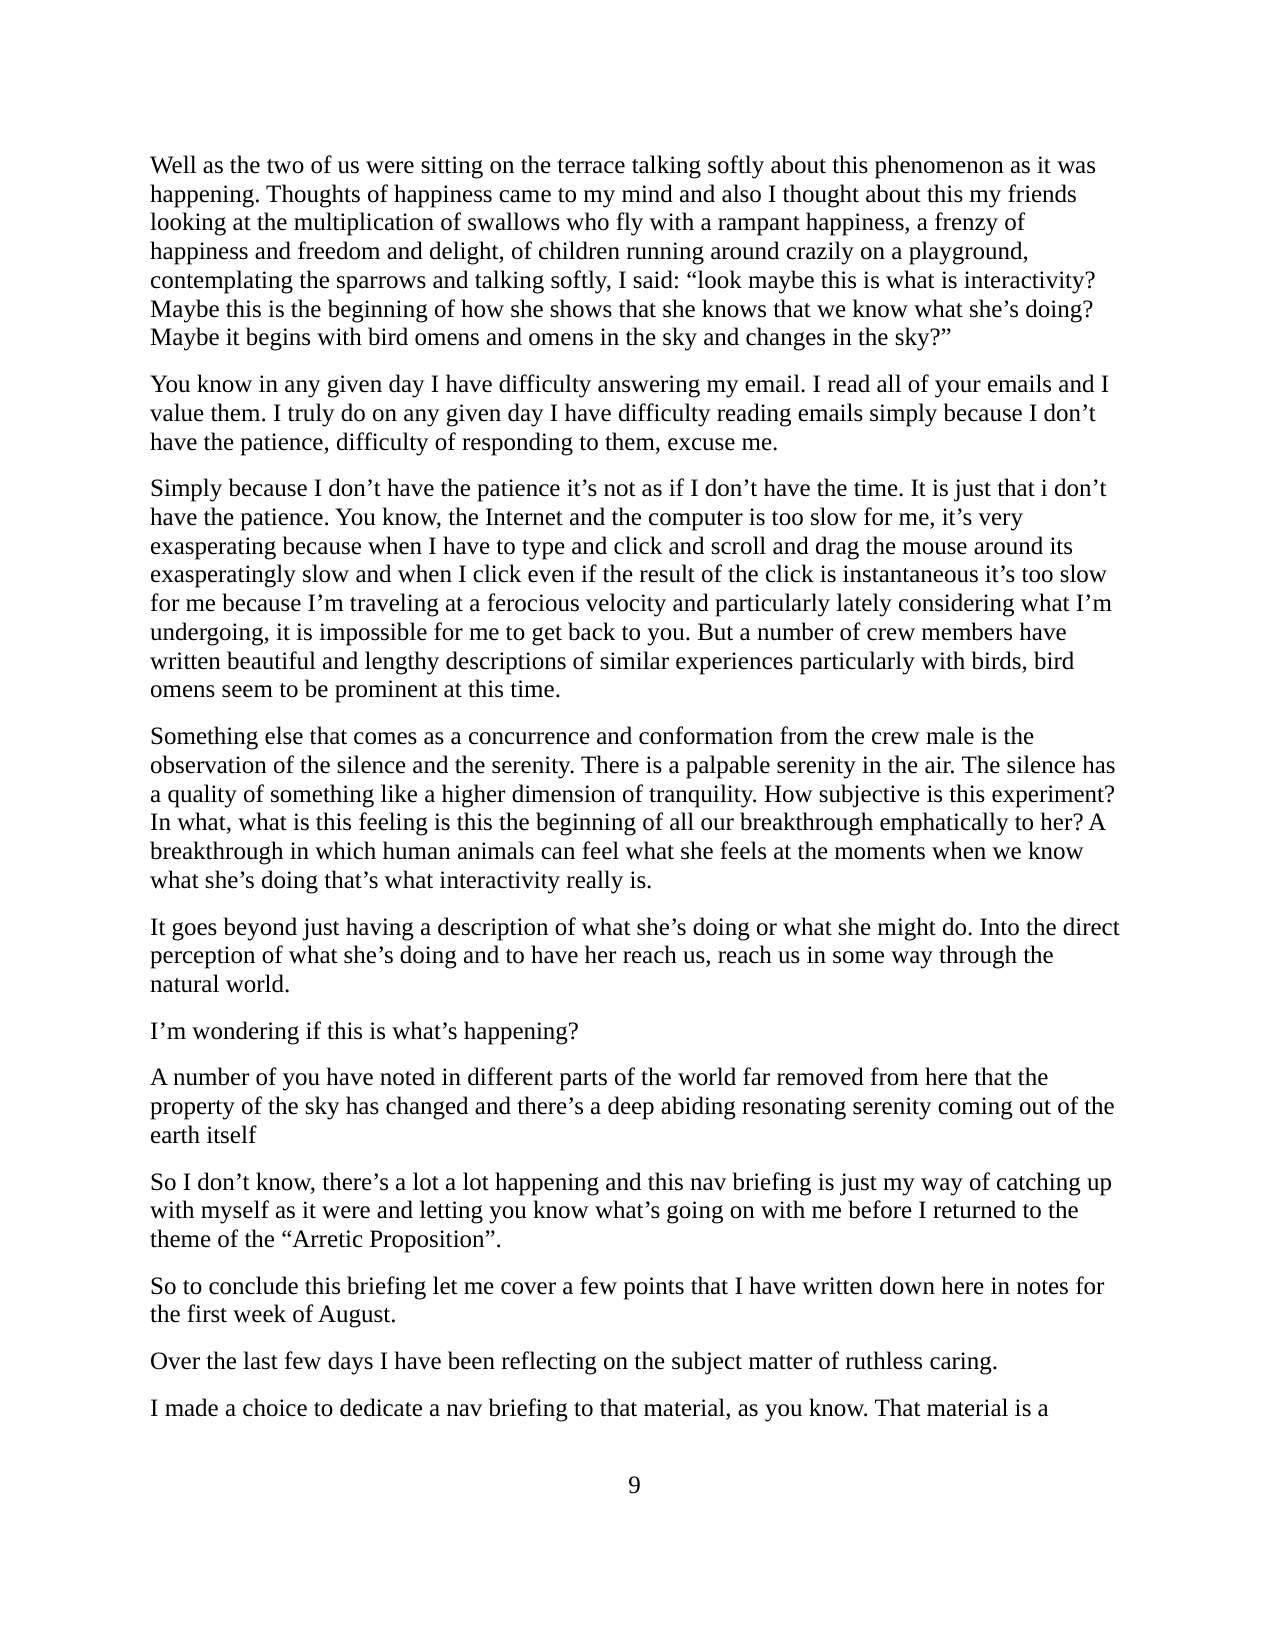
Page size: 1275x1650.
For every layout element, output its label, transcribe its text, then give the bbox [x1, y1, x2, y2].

text So I don’t know, there’s a lot a lot happening and this nav briefing is just my way of catching up with myself as it were and letting you know what’s going on with me before I returned to the theme of the “Arretic Proposition”. [150, 1167, 1125, 1253]
text I’m wondering if this is what’s happening? [150, 1016, 1125, 1044]
text Over the last few days I have been reflecting on the subject matter of ruthless caring. [150, 1346, 1125, 1375]
text You know in any given day I have difficulty answering my email. I read all of your emails and I value them. I truly do on any given day I have difficulty reading emails simply because I don’t have the patience, difficulty of responding to them, excuse me. [150, 369, 1125, 455]
text It goes beyond just having a description of what she’s doing or what she might do. Into the direct perception of what she’s doing and to have her reach us, reach us in some way through the natural world. [150, 912, 1125, 998]
text So to conclude this briefing let me cover a few points that I have written down here in notes for the first week of August. [150, 1271, 1125, 1328]
text Something else that comes as a concurrence and conformation from the crew male is the observation of the silence and the serenity. There is a palpable serenity in the air. The silence has a quality of something like a higher dimension of tranquility. How subjective is this experiment? In what, what is this feeling is this the beginning of all our breakthrough emphatically to her? A breakthrough in which human animals can feel what she feels at the moments when we know what she’s doing that’s what interactivity really is. [150, 721, 1125, 894]
text Simply because I don’t have the patience it’s not as if I don’t have the time. It is just that i don’t have the patience. You know, the Internet and the computer is too slow for me, it’s very exasperating because when I have to type and click and scroll and drag the mouse around its exasperatingly slow and when I click even if the result of the click is instantaneous it’s too slow for me because I’m traveling at a ferocious velocity and particularly lately considering what I’m undergoing, it is impossible for me to get back to you. But a number of crew members have written beautiful and lengthy descriptions of similar experiences particularly with birds, bird omens seem to be prominent at this time. [150, 473, 1125, 703]
text I made a choice to dedicate a nav briefing to that material, as you know. That material is a [150, 1393, 1125, 1422]
text A number of you have noted in different parts of the world far removed from here that the property of the sky has changed and there’s a deep abiding resonating serenity coming out of the earth itself [150, 1062, 1125, 1149]
text Well as the two of us were sitting on the terrace talking softly about this phenomenon as it was happening. Thoughts of happiness came to my mind and also I thought about this my friends looking at the multiplication of swallows who fly with a rampant happiness, a frenzy of happiness and freedom and delight, of children running around crazily on a playground, contemplating the sparrows and talking softly, I said: “look maybe this is what is interactivity? Maybe this is the beginning of how she shows that she knows that we know what she’s doing? Maybe it begins with bird omens and omens in the sky and changes in the sky?” [150, 150, 1125, 351]
